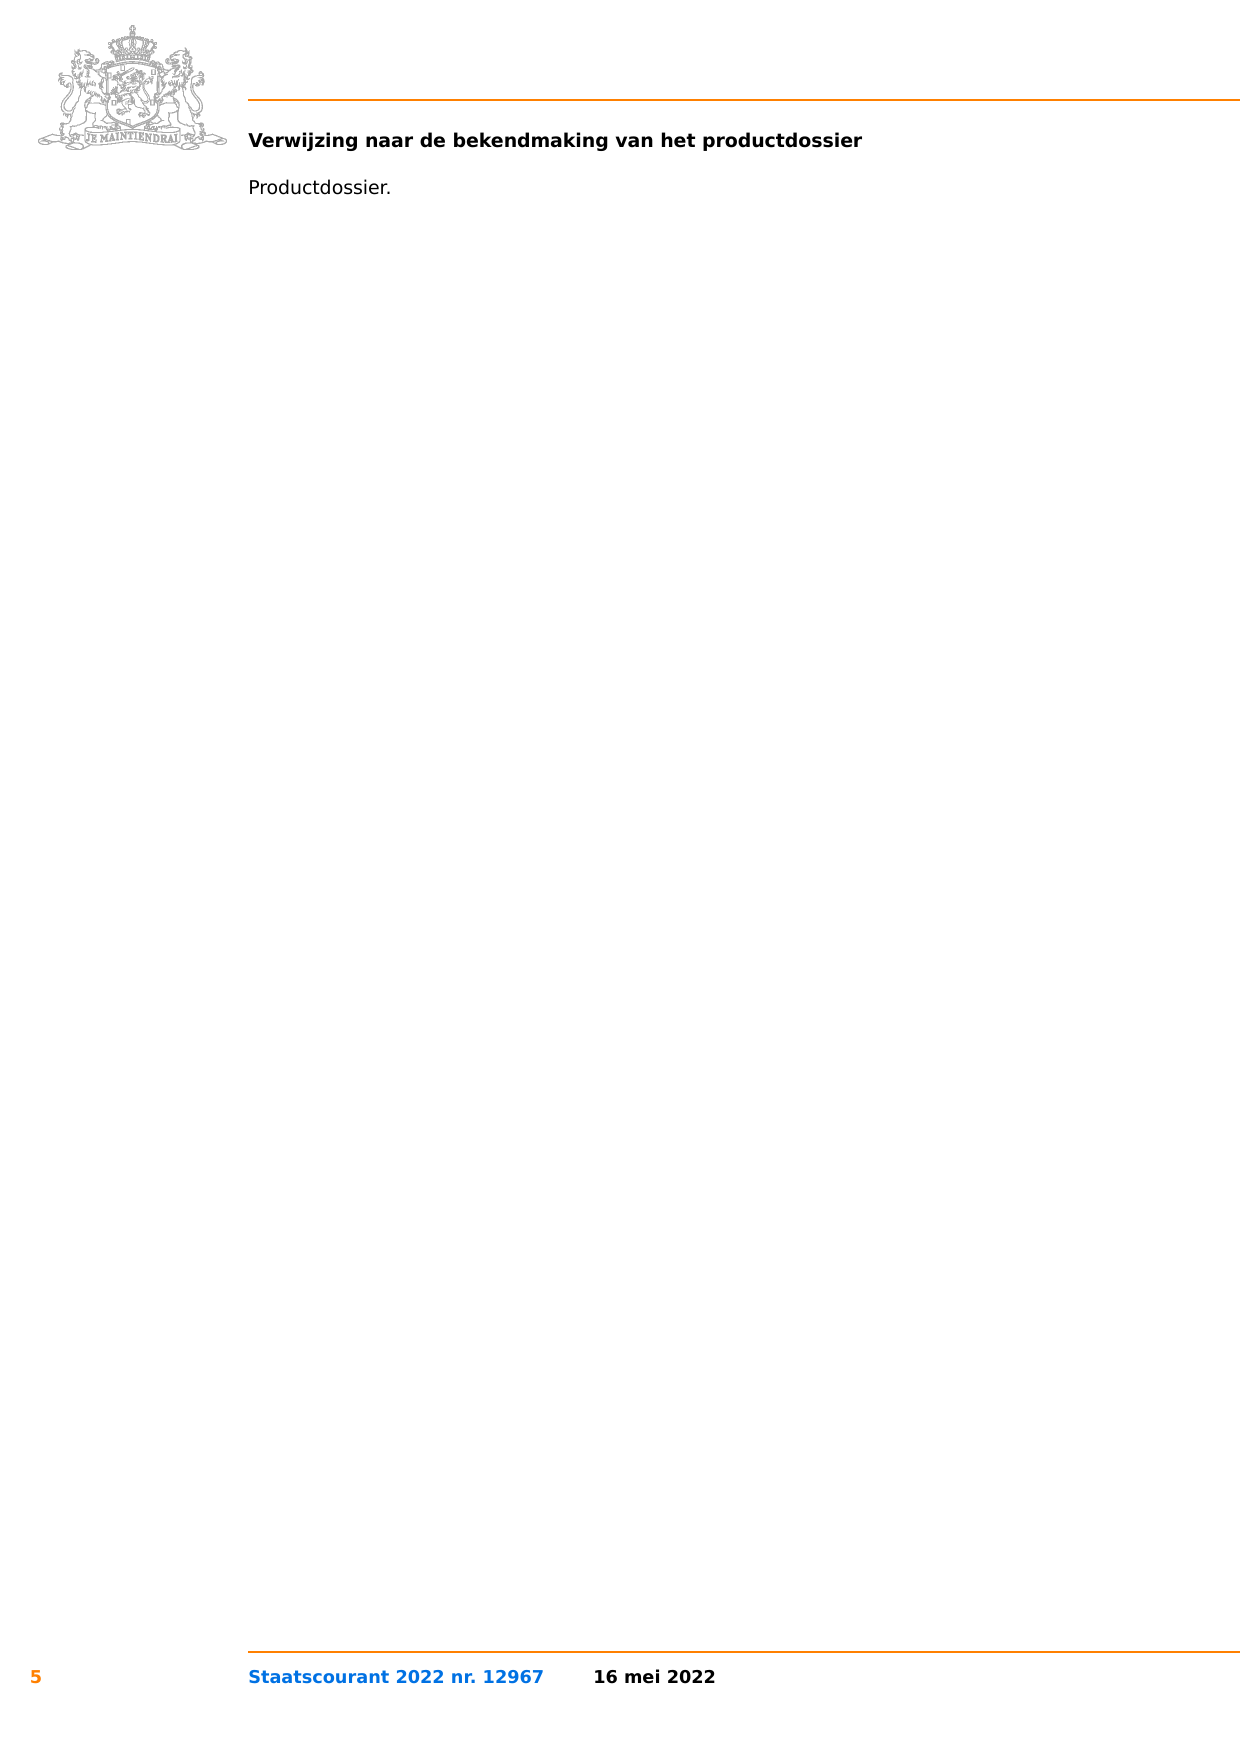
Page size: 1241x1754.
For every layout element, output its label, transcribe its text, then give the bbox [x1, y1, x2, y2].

text Productdossier. [248, 177, 1163, 199]
picture [38, 25, 227, 150]
subtitle Verwijzing naar de bekendmaking van het productdossier [248, 130, 1163, 152]
